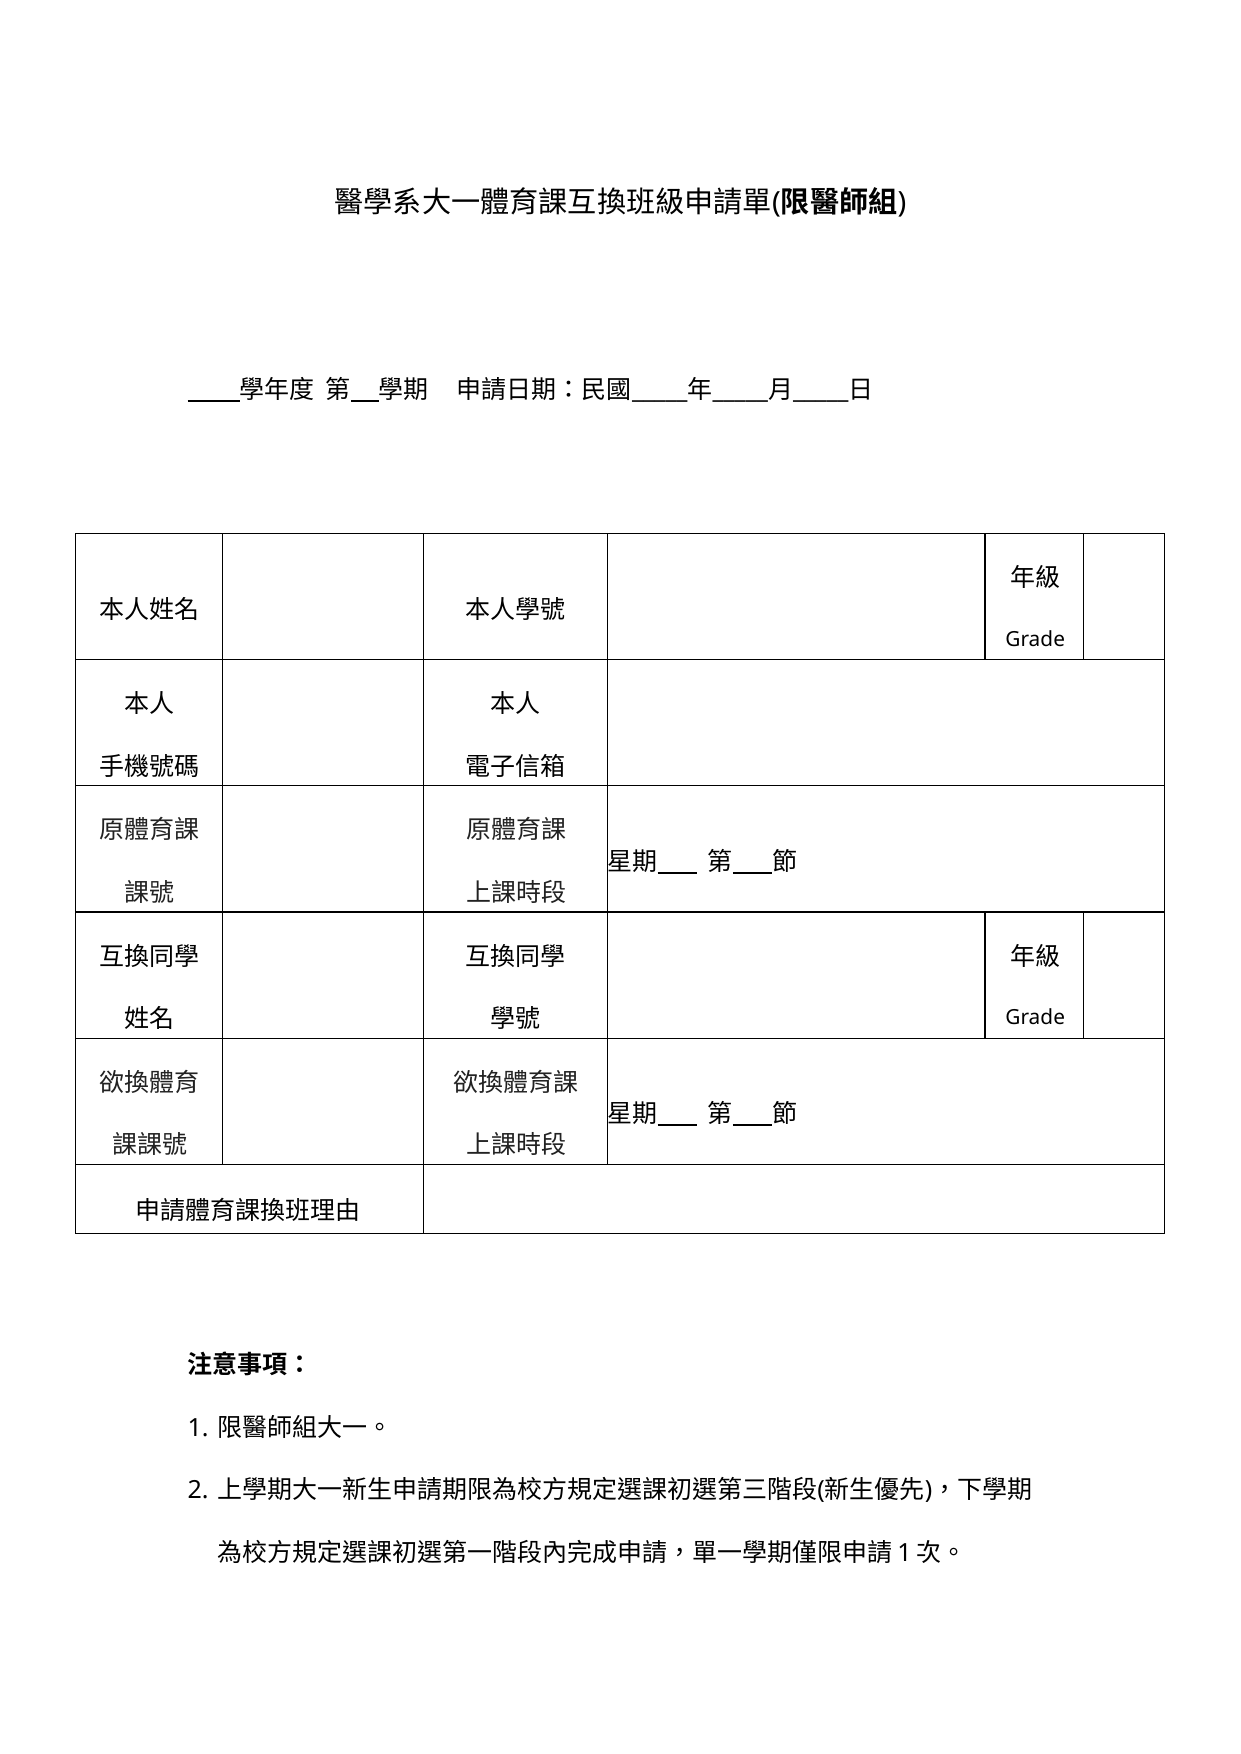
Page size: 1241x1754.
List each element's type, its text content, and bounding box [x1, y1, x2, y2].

table_header 年級 Grade [986, 534, 1083, 659]
table_cell [1084, 913, 1164, 1037]
table_header [608, 534, 984, 659]
table_cell [608, 660, 1164, 785]
table_cell 原體育課課號 [76, 786, 222, 911]
table_cell 星期 第 節 [608, 786, 1164, 911]
table_cell [223, 913, 423, 1037]
text 學年度 第 學期 申請日期：民國_____年_____月_____日 [187, 346, 1053, 408]
table_cell 欲換體育課 上課時段 [424, 1039, 607, 1163]
table_cell [223, 786, 423, 911]
text 醫學系大一體育課互換班級申請單(限醫師組) [187, 158, 1053, 221]
table_cell 本人 手機號碼 [76, 660, 222, 785]
table_cell 欲換體育課課號 [76, 1039, 222, 1163]
table_header [1084, 534, 1164, 659]
text 注意事項： [187, 1321, 1053, 1384]
table_header [223, 534, 423, 659]
table_cell 星期 第 節 [608, 1039, 1164, 1163]
table_header 本人學號 [424, 534, 607, 659]
table_cell 互換同學 學號 [424, 913, 607, 1037]
table_cell 原體育課 上課時段 [424, 786, 607, 911]
table_cell [223, 1039, 423, 1163]
table_cell [223, 660, 423, 785]
table_cell [608, 913, 984, 1037]
table_cell 年級 Grade [986, 913, 1083, 1037]
list 限醫師組大一。 [187, 1384, 1053, 1446]
table_cell [424, 1165, 1164, 1233]
table_cell 申請體育課換班理由 [76, 1165, 423, 1233]
table_cell 互換同學姓名 [76, 913, 222, 1037]
list 上學期大一新生申請期限為校方規定選課初選第三階段(新生優先)，下學期為校方規定選課初選第一階段內完成申請，單一學期僅限申請1次。 [187, 1446, 1053, 1571]
table_cell 本人 電子信箱 [424, 660, 607, 785]
table_header 本人姓名 [76, 534, 222, 659]
